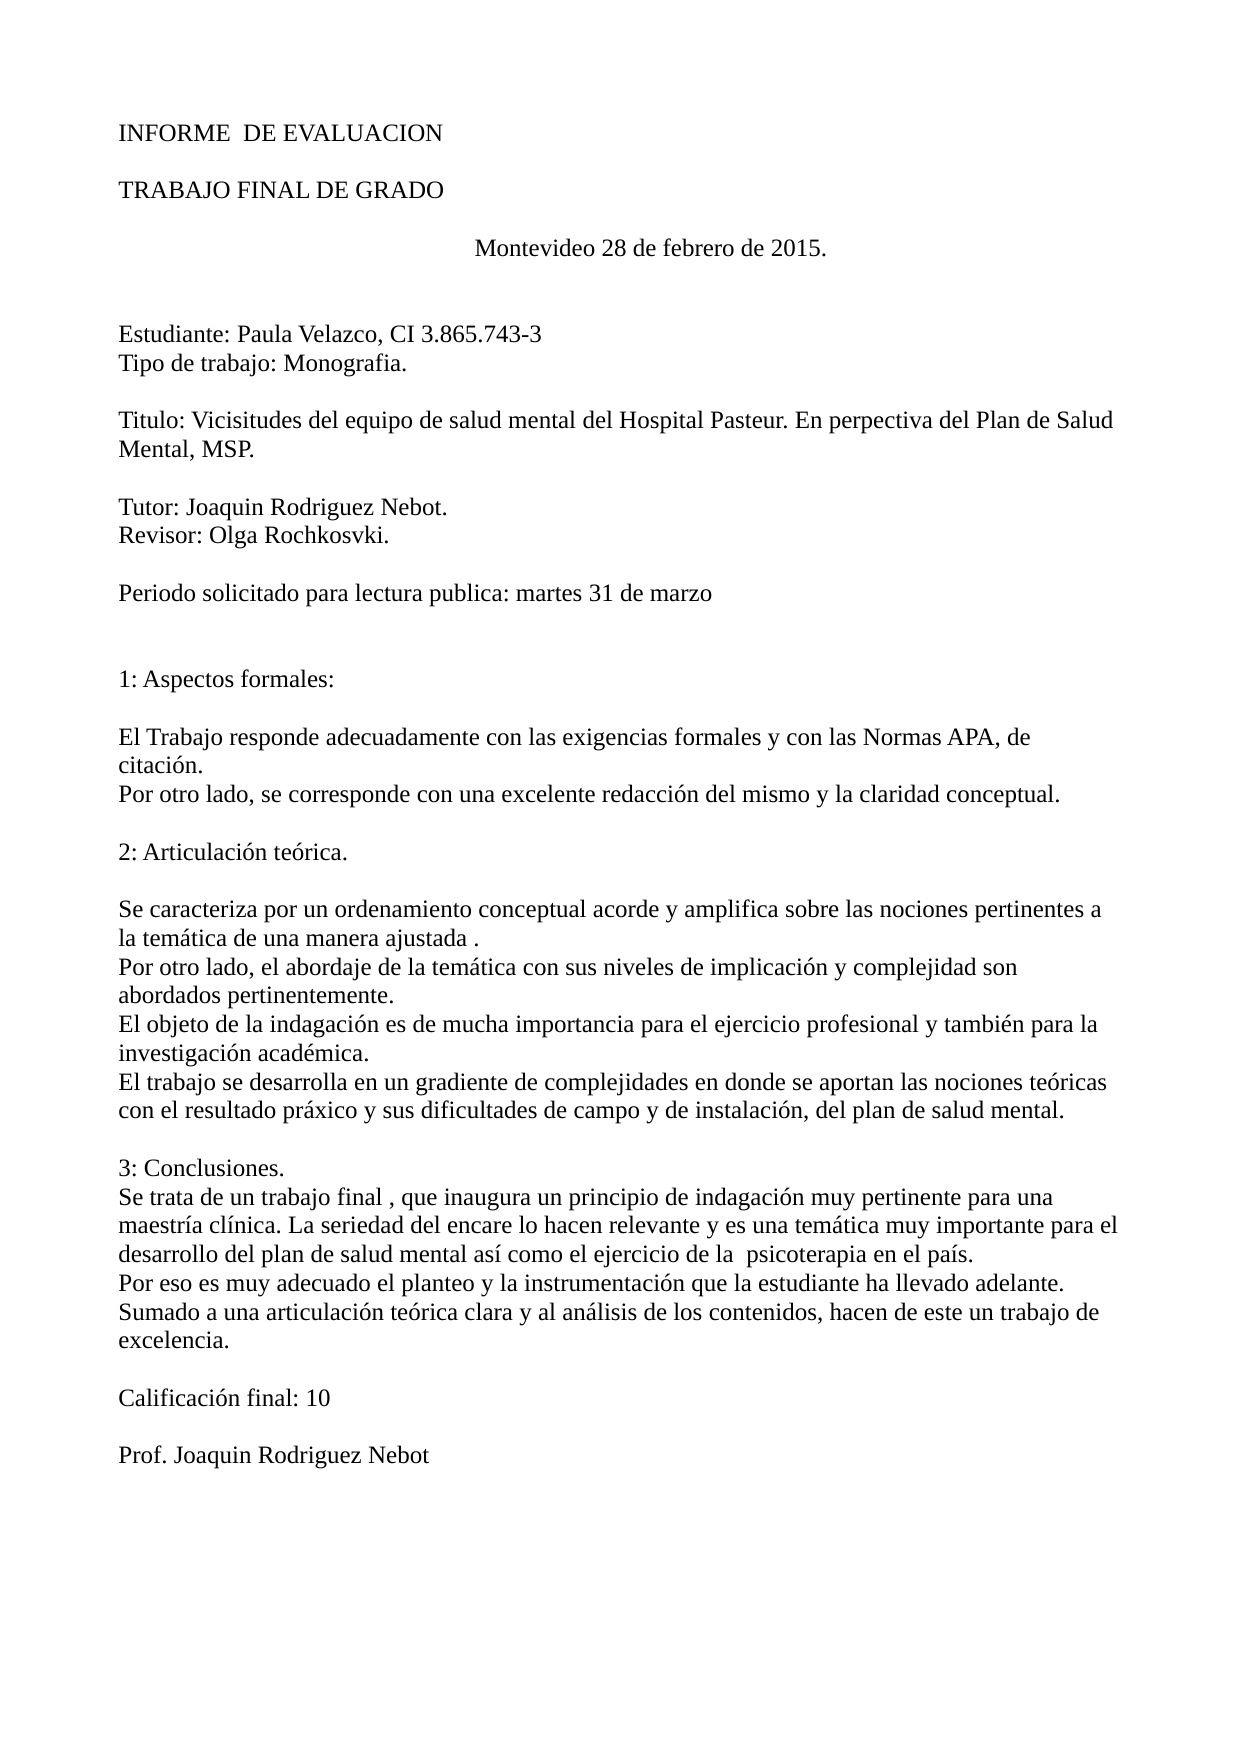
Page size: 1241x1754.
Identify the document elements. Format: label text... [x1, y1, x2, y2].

text Por otro lado, el abordaje de la temática con sus niveles de implicación y complejidad son abordados pertinentemente. [118, 952, 1122, 1009]
text Estudiante: Paula Velazco, CI 3.865.743-3 [118, 319, 1122, 348]
text 3: Conclusiones. [118, 1153, 1122, 1182]
text Montevideo 28 de febrero de 2015. [118, 233, 1122, 262]
text Por eso es muy adecuado el planteo y la instrumentación que la estudiante ha llevado adelante. [118, 1268, 1122, 1297]
text Tipo de trabajo: Monografia. [118, 348, 1122, 377]
text El trabajo se desarrolla en un gradiente de complejidades en donde se aportan las nociones teóricas con el resultado práxico y sus dificultades de campo y de instalación, del plan de salud mental. [118, 1067, 1122, 1124]
text Revisor: Olga Rochkosvki. [118, 521, 1122, 549]
text Periodo solicitado para lectura publica: martes 31 de marzo [118, 578, 1122, 607]
text Sumado a una articulación teórica clara y al análisis de los contenidos, hacen de este un trabajo de excelencia. [118, 1297, 1122, 1354]
text 1: Aspectos formales: [118, 664, 1122, 693]
text Se trata de un trabajo final , que inaugura un principio de indagación muy pertinente para una maestría clínica. La seriedad del encare lo hacen relevante y es una temática muy importante para el desarrollo del plan de salud mental así como el ejercicio de la psicoterapia en el país. [118, 1182, 1122, 1268]
text Se caracteriza por un ordenamiento conceptual acorde y amplifica sobre las nociones pertinentes a la temática de una manera ajustada . [118, 894, 1122, 952]
text 2: Articulación teórica. [118, 837, 1122, 866]
text Prof. Joaquin Rodriguez Nebot [118, 1441, 1122, 1469]
text Calificación final: 10 [118, 1383, 1122, 1412]
text El Trabajo responde adecuadamente con las exigencias formales y con las Normas APA, de citación. [118, 722, 1122, 779]
text El objeto de la indagación es de mucha importancia para el ejercicio profesional y también para la investigación académica. [118, 1009, 1122, 1067]
text Tutor: Joaquin Rodriguez Nebot. [118, 492, 1122, 521]
text Titulo: Vicisitudes del equipo de salud mental del Hospital Pasteur. En perpectiva del Plan de Salud Mental, MSP. [118, 406, 1122, 463]
text Por otro lado, se corresponde con una excelente redacción del mismo y la claridad conceptual. [118, 779, 1122, 808]
text TRABAJO FINAL DE GRADO [118, 176, 1122, 204]
text INFORME DE EVALUACION [118, 118, 1122, 147]
